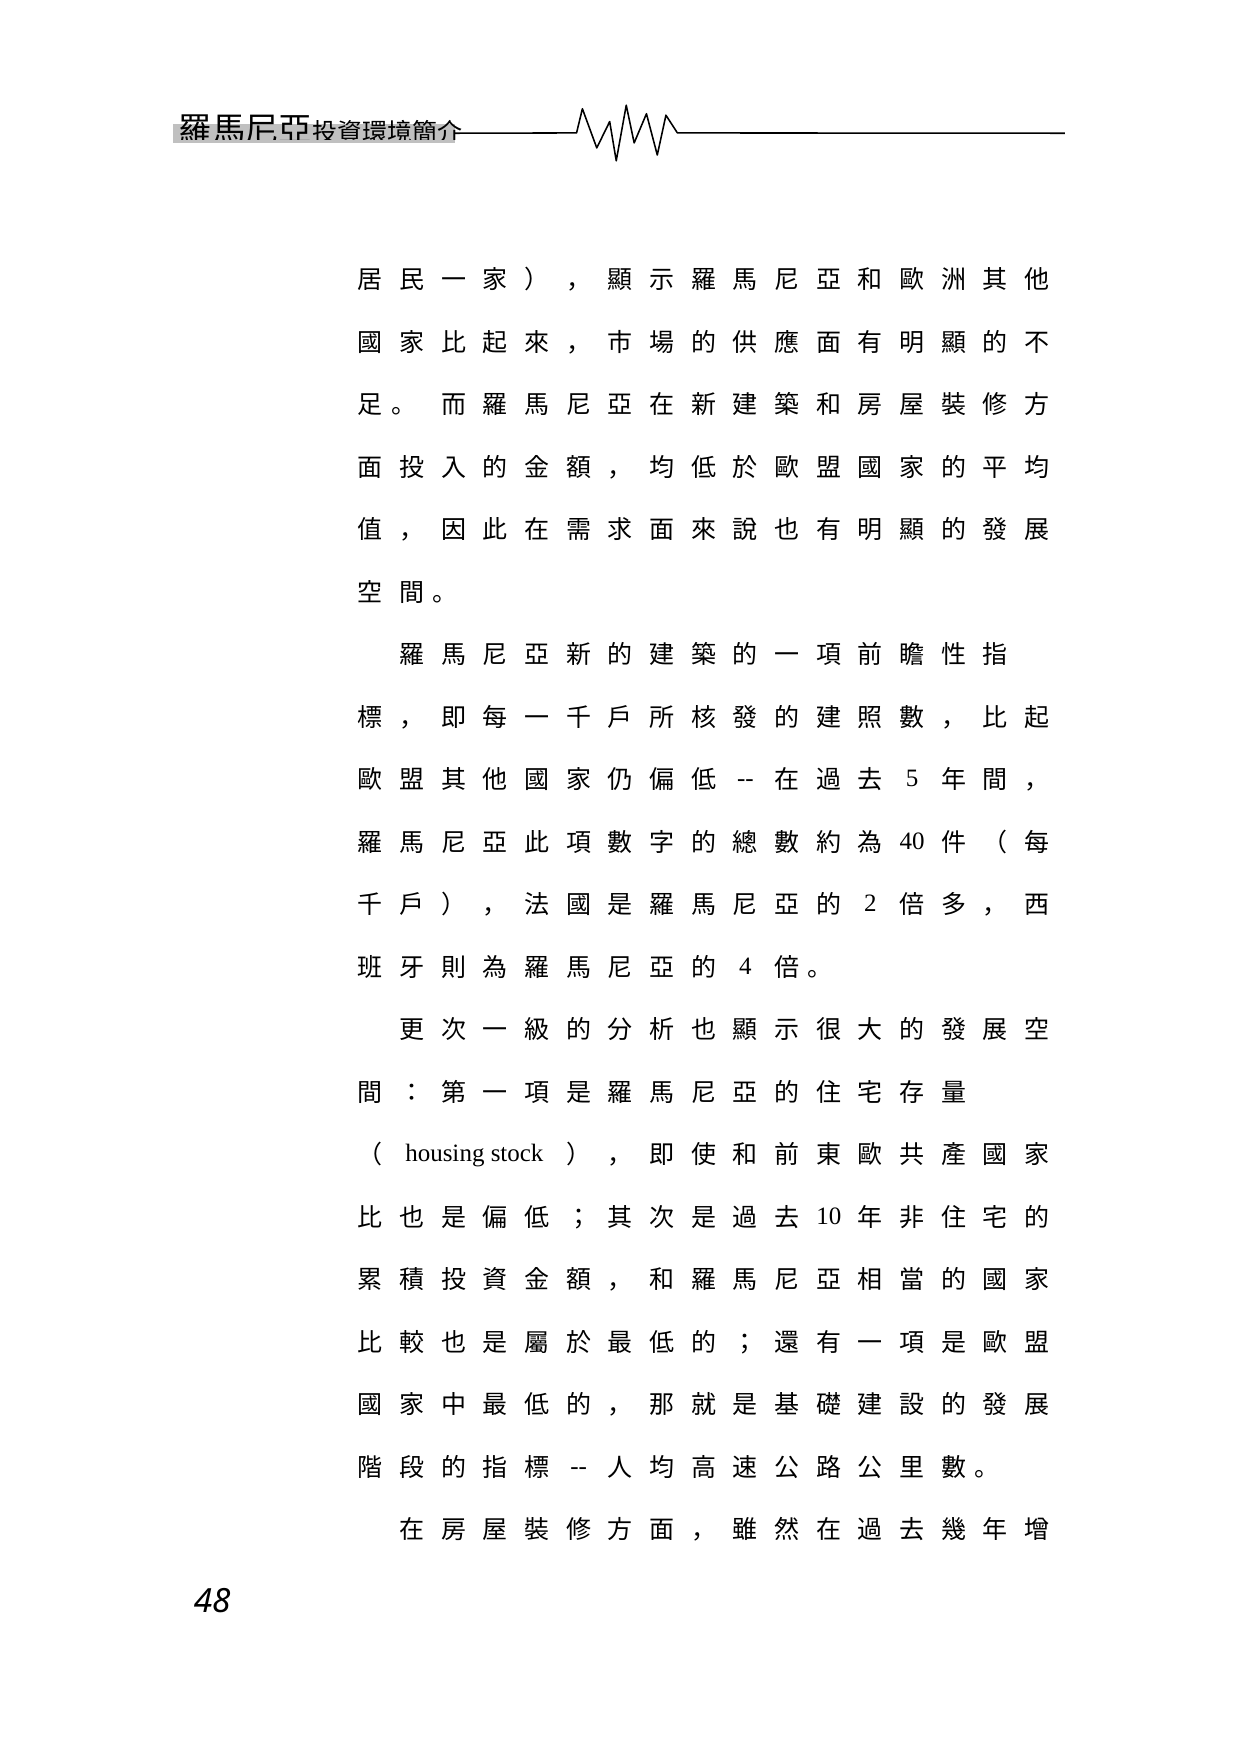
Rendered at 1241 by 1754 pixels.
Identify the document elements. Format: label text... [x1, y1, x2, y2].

text 羅馬尼亞新的建築的一項前瞻性指標，即每一千戶所核發的建照數，比起歐盟其他國家仍偏低--在過去5年間，羅馬尼亞此項數字的總數約為40件（每千戶），法國是羅馬尼亞的2倍多，西班牙則為羅馬尼亞的4倍。 [330, 611, 1058, 986]
text 更次一級的分析也顯示很大的發展空間：第一項是羅馬尼亞的住宅存量（housing stock），即使和前東歐共產國家比也是偏低；其次是過去10年非住宅的累積投資金額，和羅馬尼亞相當的國家比較也是屬於最低的；還有一項是歐盟國家中最低的，那就是基礎建設的發展階段的指標--人均高速公路公里數。 [330, 986, 1058, 1486]
text 居民一家），顯示羅馬尼亞和歐洲其他國家比起來，市場的供應面有明顯的不足。而羅馬尼亞在新建築和房屋裝修方面投入的金額，均低於歐盟國家的平均值，因此在需求面來說也有明顯的發展空間。 [330, 236, 1058, 611]
text 在房屋裝修方面，雖然在過去幾年增 [330, 1486, 1058, 1549]
